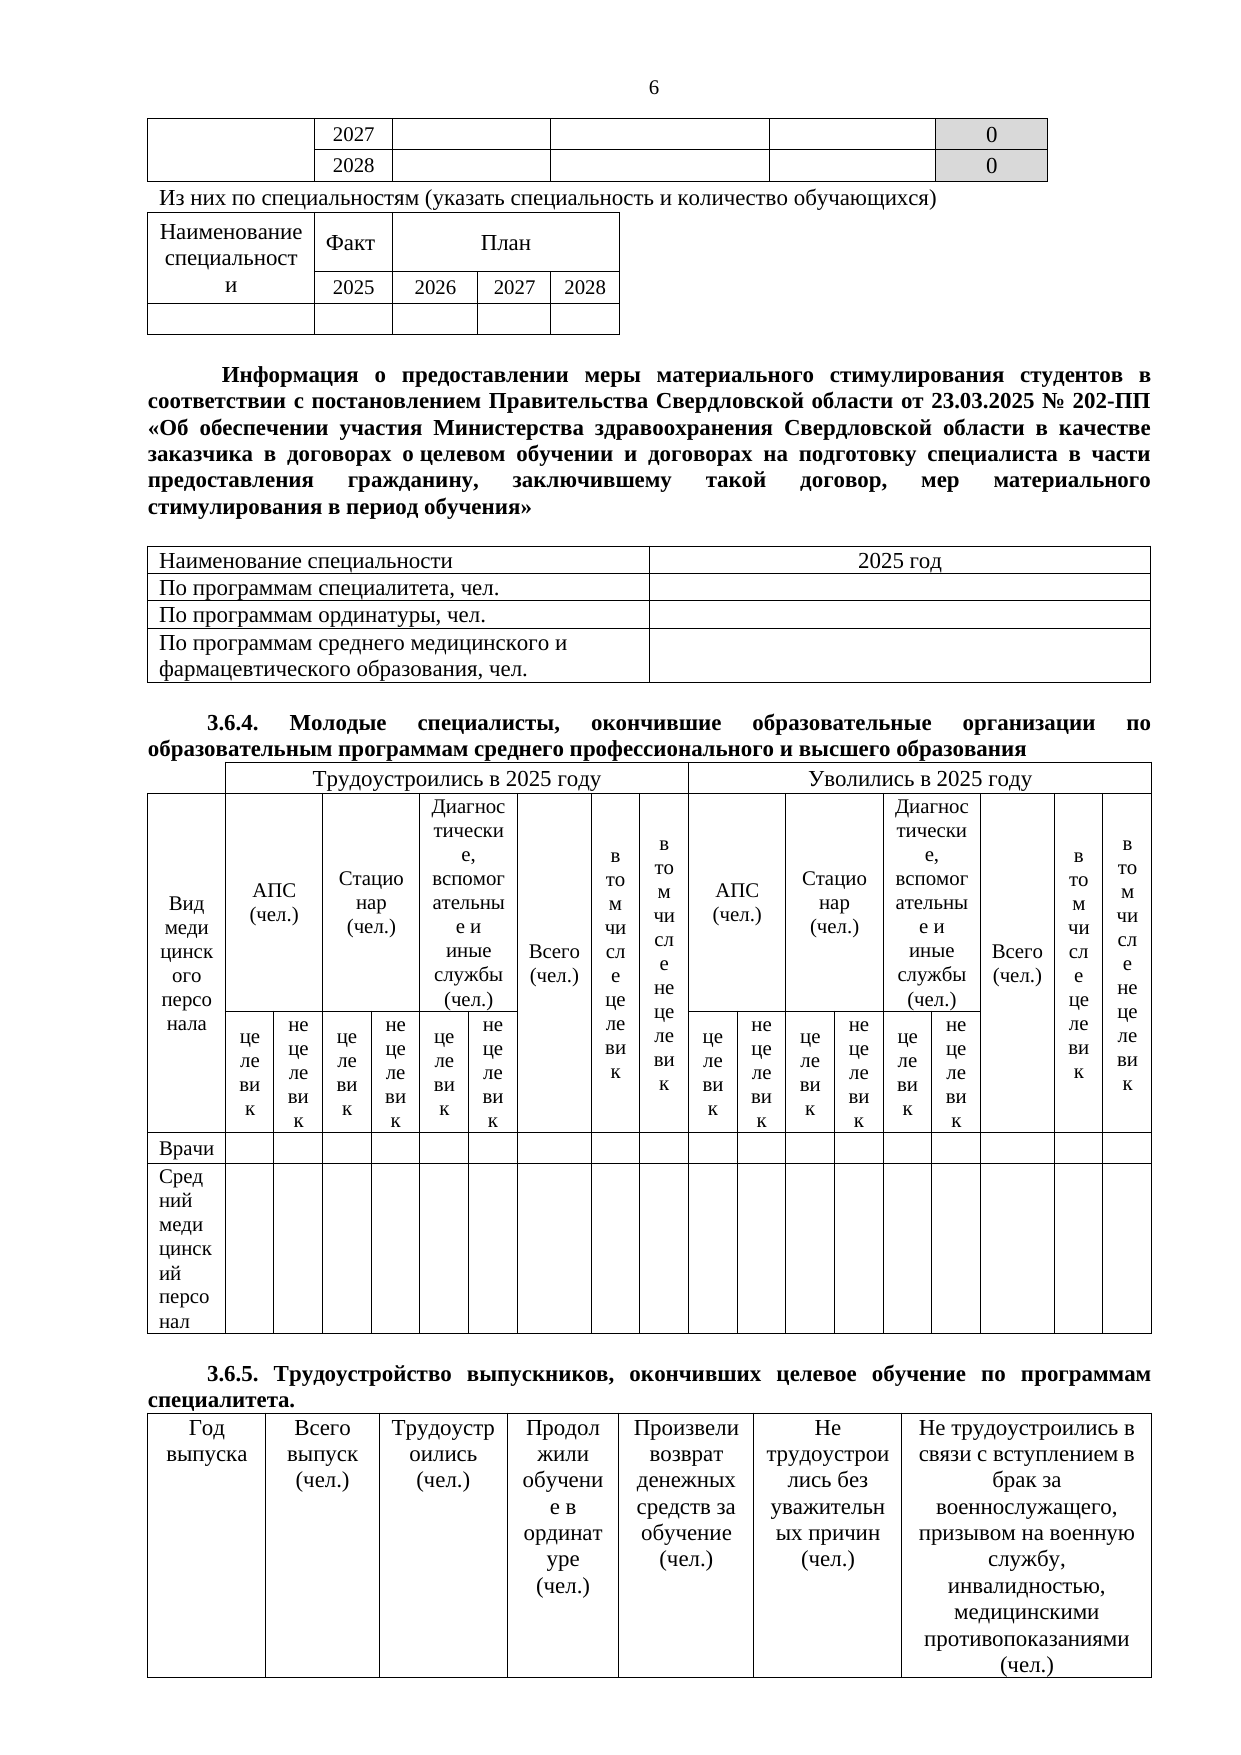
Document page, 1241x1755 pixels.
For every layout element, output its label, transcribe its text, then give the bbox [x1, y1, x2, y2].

table_cell Стационар (чел.) [786, 794, 883, 1011]
table_cell [698, 303, 769, 334]
table_cell 2025 [315, 272, 392, 302]
table_header Не трудоустроились без уважительных причин (чел.) [754, 1414, 901, 1677]
table_cell [274, 1133, 322, 1163]
table_cell [551, 304, 619, 334]
table_cell целевик [323, 1012, 371, 1132]
table_cell 2028 [315, 150, 392, 181]
text Информация о предоставлении меры материального стимулирования студентов в соответствии с постановлением Правительства Свердловской области от 23.03.2025 № 202-ПП «Об обеспечении участия Министерства здравоохранения Свердловской области в качестве заказчика в договорах о целевом обучении и договорах на подготовку специалиста в части предоставления гражданину, заключившему такой договор, мер материального стимулирования в период обучения» [148, 361, 1152, 519]
table_cell Диагностические, вспомогательные и иные службы (чел.) [884, 794, 980, 1011]
table_cell [393, 119, 550, 149]
table_cell [420, 1164, 468, 1333]
table_cell [770, 150, 935, 181]
table_cell не целевик [932, 1012, 980, 1132]
table_cell [592, 1133, 639, 1163]
table_cell [226, 1164, 273, 1333]
table_cell [148, 304, 314, 334]
table_cell [469, 1164, 517, 1333]
text 3.6.4. Молодые специалисты, окончившие образовательные организации по образовательным программам среднего профессионального и высшего образования [148, 709, 1152, 762]
table_cell [786, 1164, 834, 1333]
table_cell [981, 1133, 1054, 1163]
table_cell АПС (чел.) [689, 794, 785, 1011]
table_cell не целевик [372, 1012, 419, 1132]
table_cell [620, 212, 698, 271]
table_cell [769, 212, 836, 271]
table_cell 2028 [551, 272, 619, 302]
table_cell целевик [226, 1012, 273, 1132]
table_cell [836, 212, 935, 271]
table_header [148, 762, 225, 793]
table_cell [274, 1164, 322, 1333]
table_cell [698, 212, 769, 271]
table_cell Всего (чел.) [981, 794, 1054, 1132]
table_cell [835, 1133, 883, 1163]
table_header Не трудоустроились в связи с вступлением в брак за военнослужащего, призывом на военную службу, инвалидностью, медицинскими противопоказаниями (чел.) [902, 1414, 1151, 1677]
table_cell целевик [689, 1012, 737, 1132]
table_cell [932, 1133, 980, 1163]
table_cell в том числе целевик [1055, 794, 1102, 1132]
table_cell [884, 1164, 931, 1333]
table_cell [1055, 1164, 1102, 1333]
table_cell [884, 1133, 931, 1163]
table_cell [551, 150, 769, 181]
table_cell [551, 119, 769, 149]
table_cell [323, 1164, 371, 1333]
table_header Всего выпуск (чел.) [266, 1414, 379, 1677]
table_cell Из них по специальностям (указать специальность и количество обучающихся) [148, 182, 1048, 212]
table_cell [640, 1164, 688, 1333]
table_cell [315, 304, 392, 334]
table_cell [620, 303, 698, 334]
table_cell [393, 150, 550, 181]
table_cell [323, 1133, 371, 1163]
table_cell [650, 601, 1150, 628]
table_cell Врачи [148, 1133, 225, 1163]
table_cell [935, 212, 1048, 271]
table_cell не целевик [274, 1012, 322, 1132]
table_cell не целевик [469, 1012, 517, 1132]
table_cell [770, 119, 935, 149]
table_cell Стационар (чел.) [323, 794, 419, 1011]
table_cell [836, 303, 935, 334]
table_cell [689, 1164, 737, 1333]
table_cell [786, 1133, 834, 1163]
table_cell [769, 271, 836, 302]
table_header Продолжили обучение в ординатуре (чел.) [508, 1414, 618, 1677]
table_cell Диагностические, вспомогательные и иные службы (чел.) [420, 794, 517, 1011]
table_cell [835, 1164, 883, 1333]
table_cell в том числе не целевик [1103, 794, 1151, 1132]
table_cell [935, 271, 1048, 302]
table_cell [372, 1164, 419, 1333]
table_cell [1055, 1133, 1102, 1163]
table_cell 2026 [393, 272, 477, 302]
table_cell в том числе не целевик [640, 794, 688, 1132]
table_cell [393, 304, 477, 334]
table_cell целевик [884, 1012, 931, 1132]
table_cell [518, 1133, 591, 1163]
table_header Трудоустроились (чел.) [380, 1414, 507, 1677]
table_cell [372, 1133, 419, 1163]
table_cell План [393, 213, 619, 271]
table_cell [738, 1133, 785, 1163]
table_cell 0 [936, 119, 1047, 149]
text 3.6.5. Трудоустройство выпускников, окончивших целевое обучение по программам специалитета. [148, 1360, 1152, 1413]
table_cell [935, 303, 1048, 334]
table_header Наименование специальности [148, 547, 649, 573]
table_cell [932, 1164, 980, 1333]
table_header Произвели возврат денежных средств за обучение (чел.) [619, 1414, 753, 1677]
table_cell [698, 271, 769, 302]
table_cell [148, 119, 314, 181]
table_cell [689, 1133, 737, 1163]
table_cell [769, 303, 836, 334]
table_cell целевик [420, 1012, 468, 1132]
table_cell [592, 1164, 639, 1333]
table_header Трудоустроились в 2025 году [226, 763, 688, 793]
table_cell 0 [936, 150, 1047, 181]
table_cell [518, 1164, 591, 1333]
table_cell Наименование специальности [148, 213, 314, 302]
table_cell По программам специалитета, чел. [148, 574, 649, 600]
table_cell [620, 271, 698, 302]
table_cell [981, 1164, 1054, 1333]
table_cell [420, 1133, 468, 1163]
table_cell целевик [786, 1012, 834, 1132]
table_header Уволились в 2025 году [689, 763, 1151, 793]
table_cell в том числе целевик [592, 794, 639, 1132]
table_cell [478, 304, 550, 334]
table_cell [640, 1133, 688, 1163]
table_cell АПС (чел.) [226, 794, 322, 1011]
table_cell 2027 [478, 272, 550, 302]
table_header 2025 год [650, 547, 1150, 573]
table_cell Факт [315, 213, 392, 271]
table_cell Всего (чел.) [518, 794, 591, 1132]
table_cell не целевик [835, 1012, 883, 1132]
table_cell По программам ординатуры, чел. [148, 601, 649, 628]
table_cell не целевик [738, 1012, 785, 1132]
table_cell Вид медицинского персонала [148, 794, 225, 1132]
table_cell [469, 1133, 517, 1163]
table_cell [1103, 1164, 1151, 1333]
table_cell [1103, 1133, 1151, 1163]
table_cell [650, 574, 1150, 600]
table_cell [836, 271, 935, 302]
table_cell По программам среднего медицинского и фармацевтического образования, чел. [148, 629, 649, 682]
table_header Год выпуска [148, 1414, 265, 1677]
table_cell [738, 1164, 785, 1333]
table_cell 2027 [315, 119, 392, 149]
table_cell [650, 629, 1150, 682]
table_cell Средний медицинский персонал [148, 1164, 225, 1333]
table_cell [226, 1133, 273, 1163]
